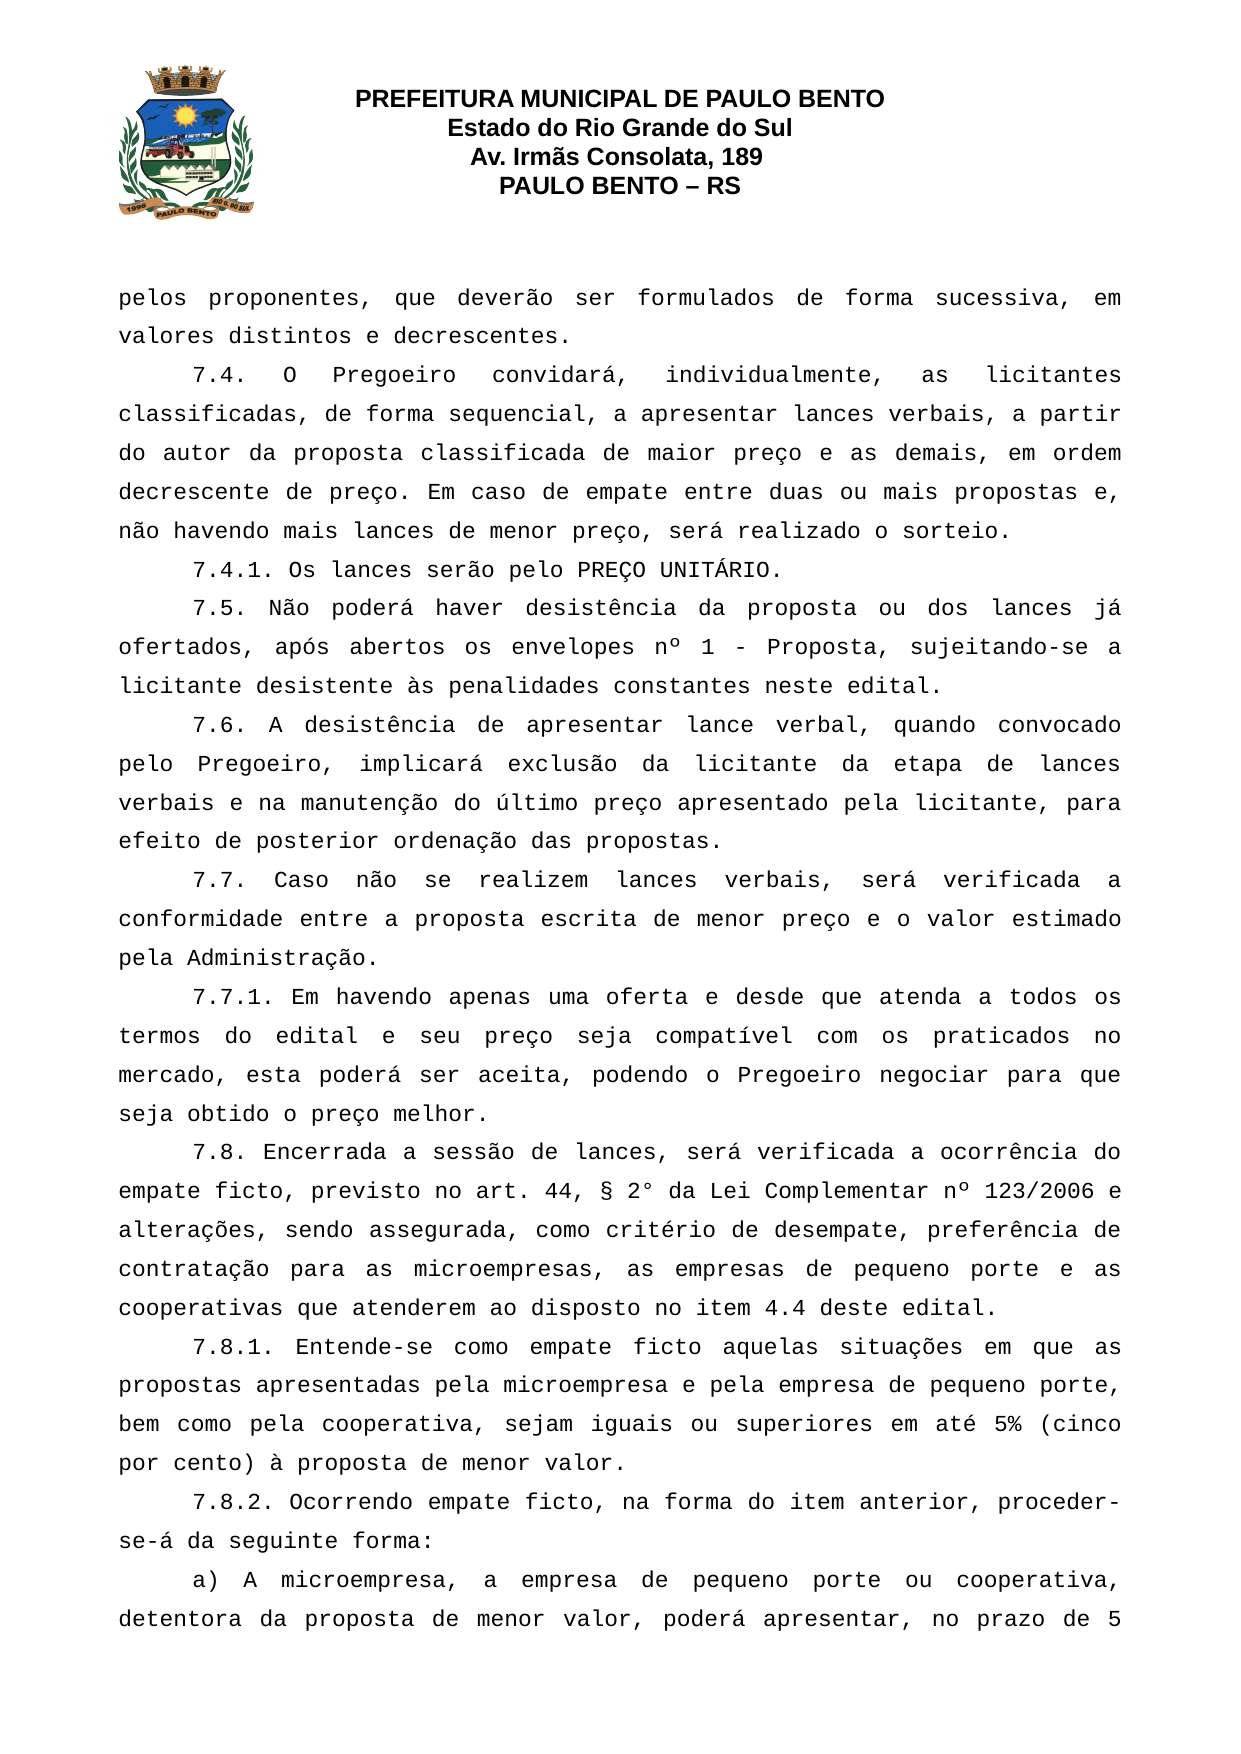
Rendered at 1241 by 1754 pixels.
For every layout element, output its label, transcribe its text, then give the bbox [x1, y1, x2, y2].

text 7.7.1. Em havendo apenas uma oferta e desde que atenda a todos os termos do edital e seu preço seja compatível com os praticados no mercado, esta poderá ser aceita, podendo o Pregoeiro negociar para que seja obtido o preço melhor. [118, 985, 1122, 1128]
text 7.8.2. Ocorrendo empate ficto, na forma do item anterior, proceder-se-á da seguinte forma: [118, 1490, 1122, 1555]
text 7.4.1. Os lances serão pelo PREÇO UNITÁRIO. [118, 558, 1122, 584]
text 7.5. Não poderá haver desistência da proposta ou dos lances já ofertados, após abertos os envelopes nº 1 - Proposta, sujeitando-se a licitante desistente às penalidades constantes neste edital. [118, 597, 1122, 700]
text 7.7. Caso não se realizem lances verbais, será verificada a conformidade entre a proposta escrita de menor preço e o valor estimado pela Administração. [118, 869, 1122, 972]
picture [118, 65, 254, 220]
text a) A microempresa, a empresa de pequeno porte ou cooperativa, detentora da proposta de menor valor, poderá apresentar, no prazo de 5 [118, 1568, 1122, 1633]
text 7.6. A desistência de apresentar lance verbal, quando convocado pelo Pregoeiro, implicará exclusão da licitante da etapa de lances verbais e na manutenção do último preço apresentado pela licitante, para efeito de posterior ordenação das propostas. [118, 713, 1122, 856]
text 7.8. Encerrada a sessão de lances, será verificada a ocorrência do empate ficto, previsto no art. 44, § 2° da Lei Complementar nº 123/2006 e alterações, sendo assegurada, como critério de desempate, preferência de contratação para as microempresas, as empresas de pequeno porte e as cooperativas que atenderem ao disposto no item 4.4 deste edital. [118, 1141, 1122, 1322]
text 7.4. O Pregoeiro convidará, individualmente, as licitantes classificadas, de forma sequencial, a apresentar lances verbais, a partir do autor da proposta classificada de maior preço e as demais, em ordem decrescente de preço. Em caso de empate entre duas ou mais propostas e, não havendo mais lances de menor preço, será realizado o sorteio. [118, 364, 1122, 545]
text 7.8.1. Entende-se como empate ficto aquelas situações em que as propostas apresentadas pela microempresa e pela empresa de pequeno porte, bem como pela cooperativa, sejam iguais ou superiores em até 5% (cinco por cento) à proposta de menor valor. [118, 1335, 1122, 1477]
text pelos proponentes, que deverão ser formulados de forma sucessiva, em valores distintos e decrescentes. [118, 286, 1122, 351]
